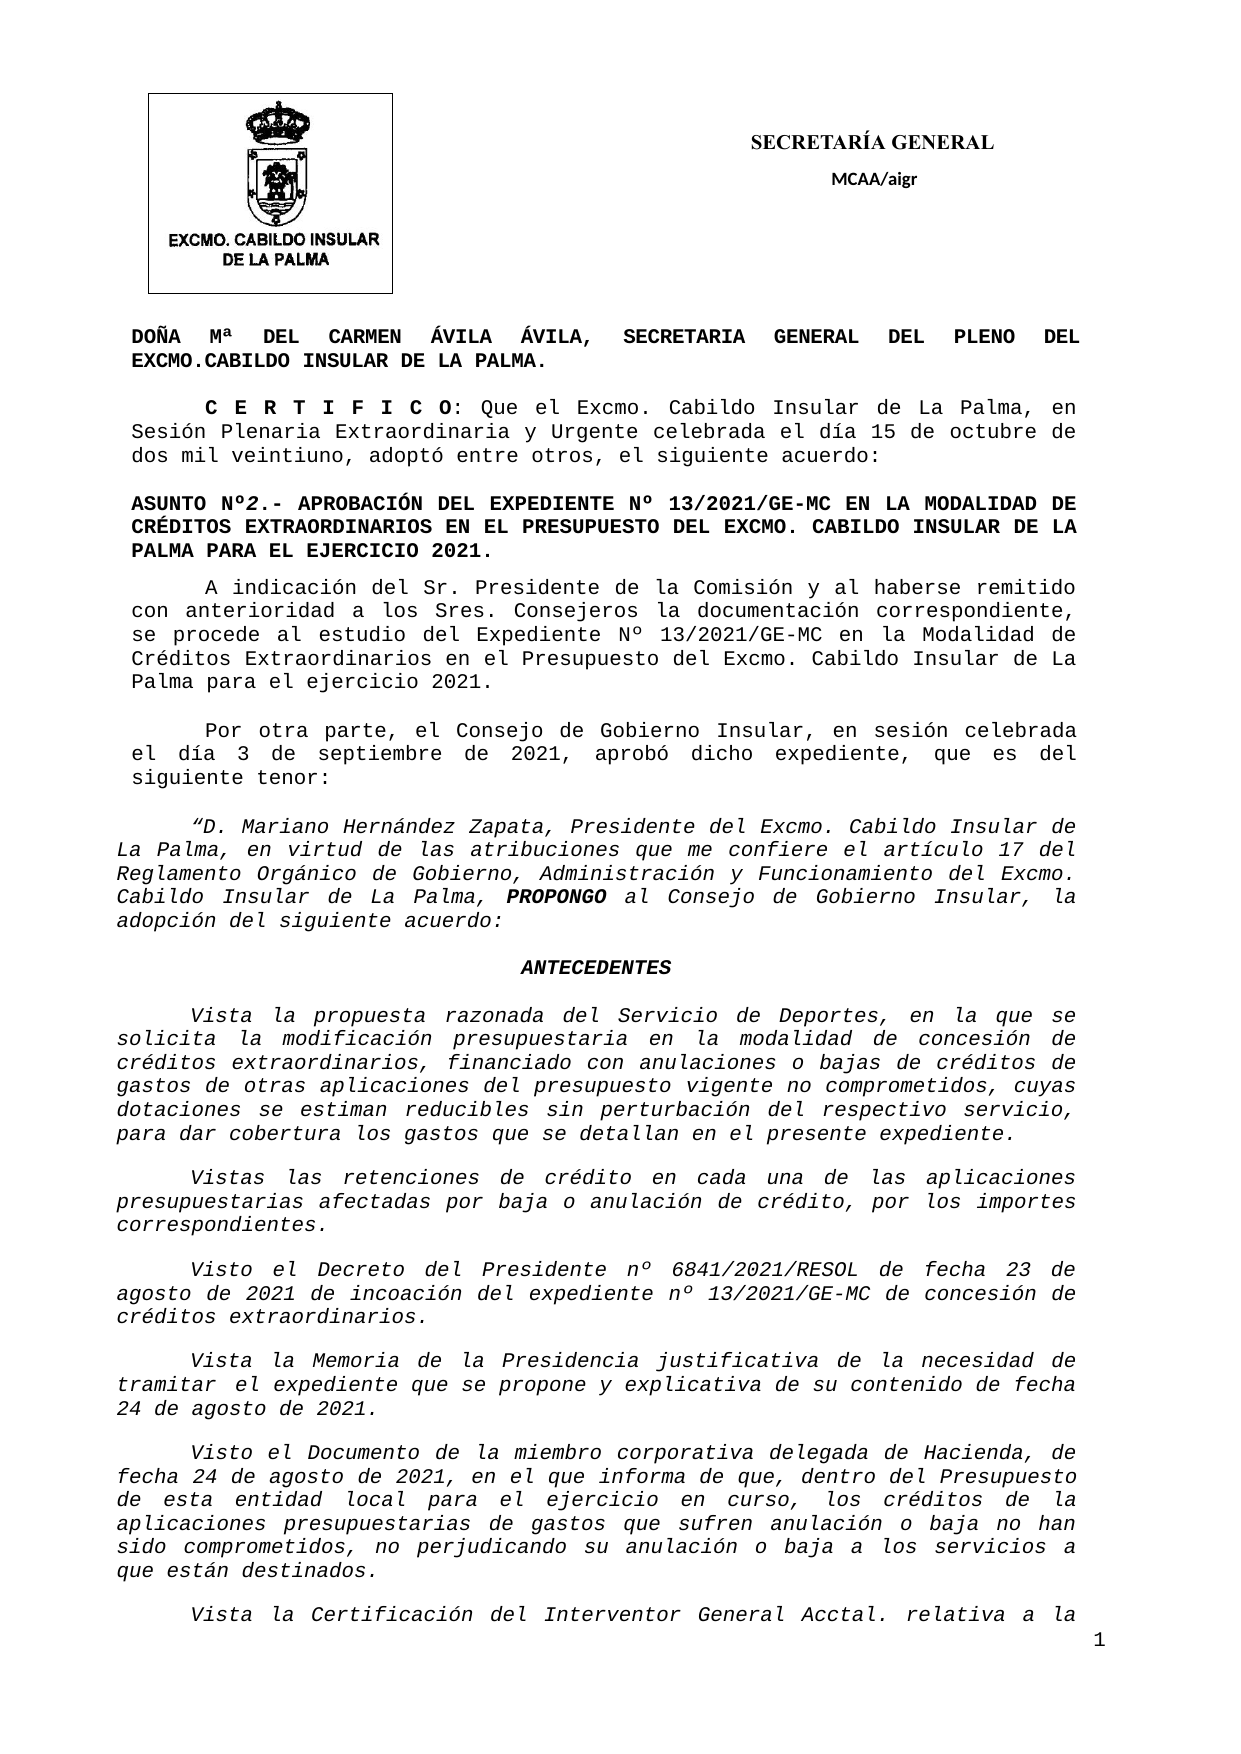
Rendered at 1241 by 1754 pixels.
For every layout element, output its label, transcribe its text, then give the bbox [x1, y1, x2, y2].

text fecha 24 de agosto de 2021, en el que informa de que, dentro del Presupuesto [116, 1464, 1101, 1488]
text solicita la modificación presupuestaria en la modalidad de concesión de [116, 1027, 1101, 1050]
text C E R T I F I C O: Que el Excmo. Cabildo Insular de La Palma, en [205, 396, 1101, 419]
text correspondientes. [116, 1213, 1101, 1237]
text adopción del siguiente acuerdo: [116, 909, 1101, 932]
text créditos extraordinarios. [116, 1305, 1101, 1328]
text presupuestarias afectadas por baja o anulación de crédito, por los importes [116, 1189, 1101, 1213]
text Reglamento Orgánico de Gobierno, Administración y Funcionamiento del Excmo. [116, 862, 1101, 885]
text sido comprometidos, no perjudicando su anulación o baja a los servicios a [116, 1535, 1101, 1559]
text SECRETARÍA GENERAL [751, 131, 1021, 154]
text de esta entidad local para el ejercicio en curso, los créditos de la [116, 1488, 1101, 1511]
text CRÉDITOS EXTRAORDINARIOS EN EL PRESUPUESTO DEL EXCMO. CABILDO INSULAR DE LA [131, 515, 1101, 539]
text tramitar el expediente que se propone y explicativa de su contenido de fecha [116, 1373, 1101, 1396]
text Créditos Extraordinarios en el Presupuesto del Excmo. Cabildo Insular de La [131, 646, 1101, 670]
text Por otra parte, el Consejo de Gobierno Insular, en sesión celebrada [205, 718, 1101, 742]
text aplicaciones presupuestarias de gastos que sufren anulación o baja no han [116, 1512, 1101, 1535]
text Cabildo Insular de La Palma, PROPONGO al Consejo de Gobierno Insular, la [116, 885, 1101, 908]
text EXCMO.CABILDO INSULAR DE LA PALMA. [131, 348, 1102, 372]
text 4 de agosto de 2021. [129, 1396, 404, 1420]
picture [149, 94, 392, 293]
text DOÑA Mª DEL CARMEN ÁVILA ÁVILA, SECRETARIA GENERAL DEL PLENO DEL [131, 325, 1102, 348]
text 1 [1093, 1627, 1131, 1651]
text el día 3 de septiembre de 2021, aprobó dicho expediente, que es del [131, 742, 1101, 766]
text Sesión Plenaria Extraordinaria y Urgente celebrada el día 15 de octubre de [131, 420, 1101, 443]
text Vista la Memoria de la Presidencia justificativa de la necesidad de [190, 1349, 1101, 1372]
text Palma para el ejercicio 2021. [131, 670, 1101, 693]
text A indicación del Sr. Presidente de la Comisión y al haberse remitido [205, 576, 1101, 599]
text Visto el Decreto del Presidente nº 6841/2021/RESOL de fecha 23 de [190, 1257, 1101, 1281]
text ASUNTO Nº2.- APROBACIÓN DEL EXPEDIENTE Nº 13/2021/GE-MC EN LA MODALIDAD DE [131, 491, 1101, 515]
text con anterioridad a los Sres. Consejeros la documentación correspondiente, [131, 599, 1101, 623]
text La Palma, en virtud de las atribuciones que me confiere el artículo 17 del [116, 838, 1101, 862]
text PALMA PARA EL EJERCICIO 2021. [131, 539, 1101, 562]
text Vista la Certificación del Interventor General Acctal. relativa a la [190, 1603, 1100, 1627]
text Vistas las retenciones de crédito en cada una de las aplicaciones [190, 1166, 1101, 1189]
text Vista la propuesta razonada del Servicio de Deportes, en la que se [190, 1003, 1101, 1027]
text “D. Mariano Hernández Zapata, Presidente del Excmo. Cabildo Insular de [190, 814, 1100, 838]
text agosto de 2021 de incoación del expediente nº 13/2021/GE-MC de concesión de [116, 1281, 1101, 1305]
text 2 [116, 1396, 129, 1420]
text gastos de otras aplicaciones del presupuesto vigente no comprometidos, cuyas [116, 1074, 1101, 1098]
text dotaciones se estiman reducibles sin perturbación del respectivo servicio, [116, 1098, 1101, 1121]
text para dar cobertura los gastos que se detallan en el presente expediente. [116, 1122, 1101, 1145]
text que están destinados. [116, 1559, 1101, 1582]
text siguiente tenor: [131, 766, 1101, 789]
text créditos extraordinarios, financiado con anulaciones o bajas de créditos de [116, 1051, 1101, 1074]
text se procede al estudio del Expediente Nº 13/2021/GE-MC en la Modalidad de [131, 623, 1101, 646]
text dos mil veintiuno, adoptó entre otros, el siguiente acuerdo: [131, 443, 1101, 467]
text ANTECEDENTES [521, 955, 696, 979]
text Visto el Documento de la miembro corporativa delegada de Hacienda, de [190, 1441, 1100, 1464]
text MCAA/aigr [831, 167, 943, 190]
